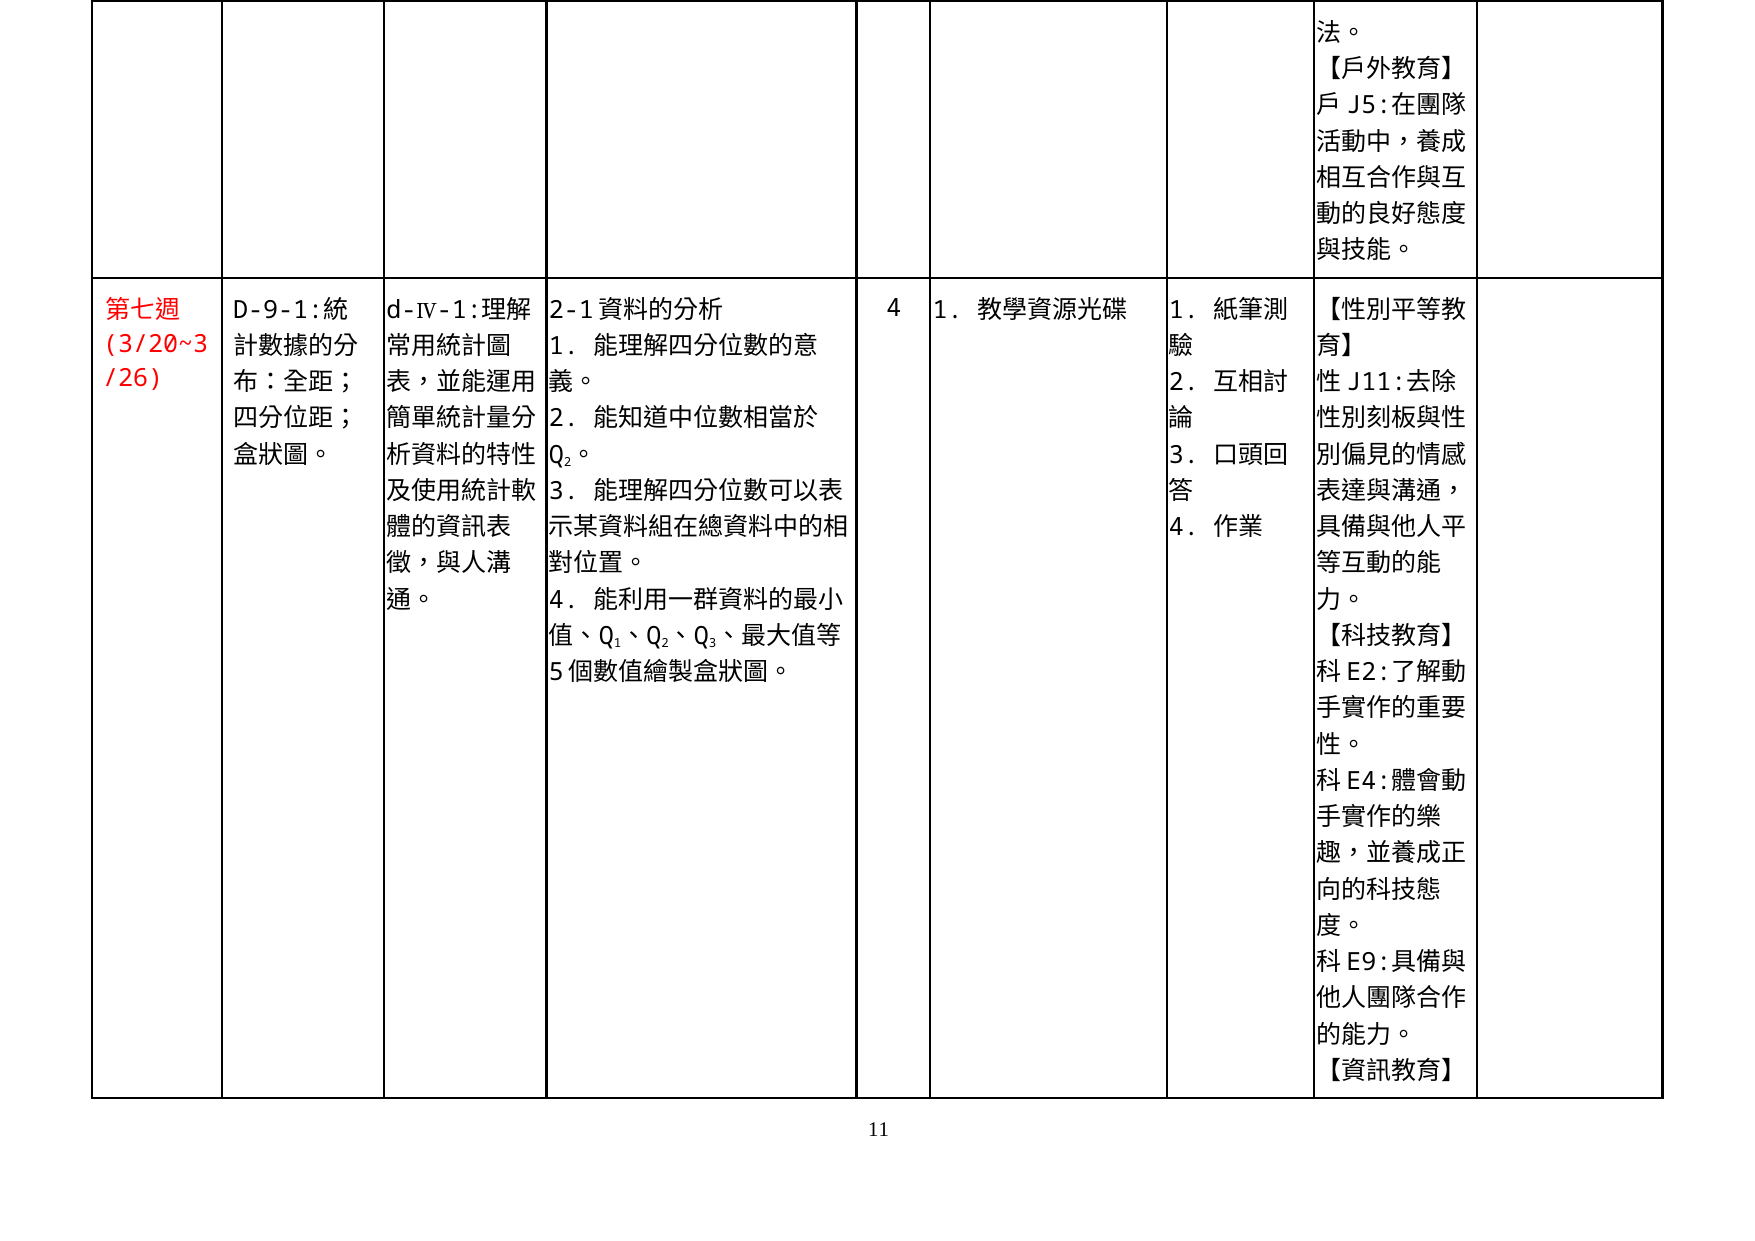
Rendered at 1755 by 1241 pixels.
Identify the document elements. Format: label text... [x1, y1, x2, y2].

table_cell [385, 2, 545, 277]
table_cell 【性別平等教育】 性J11:去除性別刻板與性別偏見的情感表達與溝通，具備與他人平等互動的能力。 【科技教育】 科E2:了解動手實作的重要性。 科E4:體會動手實作的樂趣，並養成正向的科技態度。 科E9:具備與他人團隊合作的能力。 【資訊教育】 [1315, 279, 1476, 1097]
table_cell 2-1資料的分析 1. 能理解四分位數的意義。 2. 能知道中位數相當於Q2。 3. 能理解四分位數可以表示某資料組在總資料中的相對位置。 4. 能利用一群資料的最小值、Q1、Q2、Q3、最大值等5個數值繪製盒狀圖。 [548, 279, 855, 1097]
table_cell [548, 2, 855, 277]
table_cell [1478, 2, 1661, 277]
table_cell [1168, 2, 1313, 277]
table_cell [223, 2, 383, 277]
table_cell 法。 【戶外教育】 戶J5:在團隊活動中，養成相互合作與互動的良好態度與技能。 [1315, 2, 1476, 277]
table_cell [93, 2, 221, 277]
table_cell D-9-1:統計數據的分布：全距；四分位距；盒狀圖。 [223, 279, 383, 1097]
table_cell d-Ⅳ-1:理解常用統計圖表，並能運用簡單統計量分析資料的特性及使用統計軟體的資訊表徵，與人溝通。 [385, 279, 545, 1097]
table_cell 1. 教學資源光碟 [931, 279, 1166, 1097]
table_cell [858, 2, 929, 277]
table_cell 第七週(3/20~3/26) [93, 279, 221, 1097]
table_cell [1478, 279, 1661, 1097]
table_cell 1. 紙筆測驗 2. 互相討論 3. 口頭回答 4. 作業 [1168, 279, 1313, 1097]
table_cell 4 [858, 279, 929, 1097]
table_cell [931, 2, 1166, 277]
